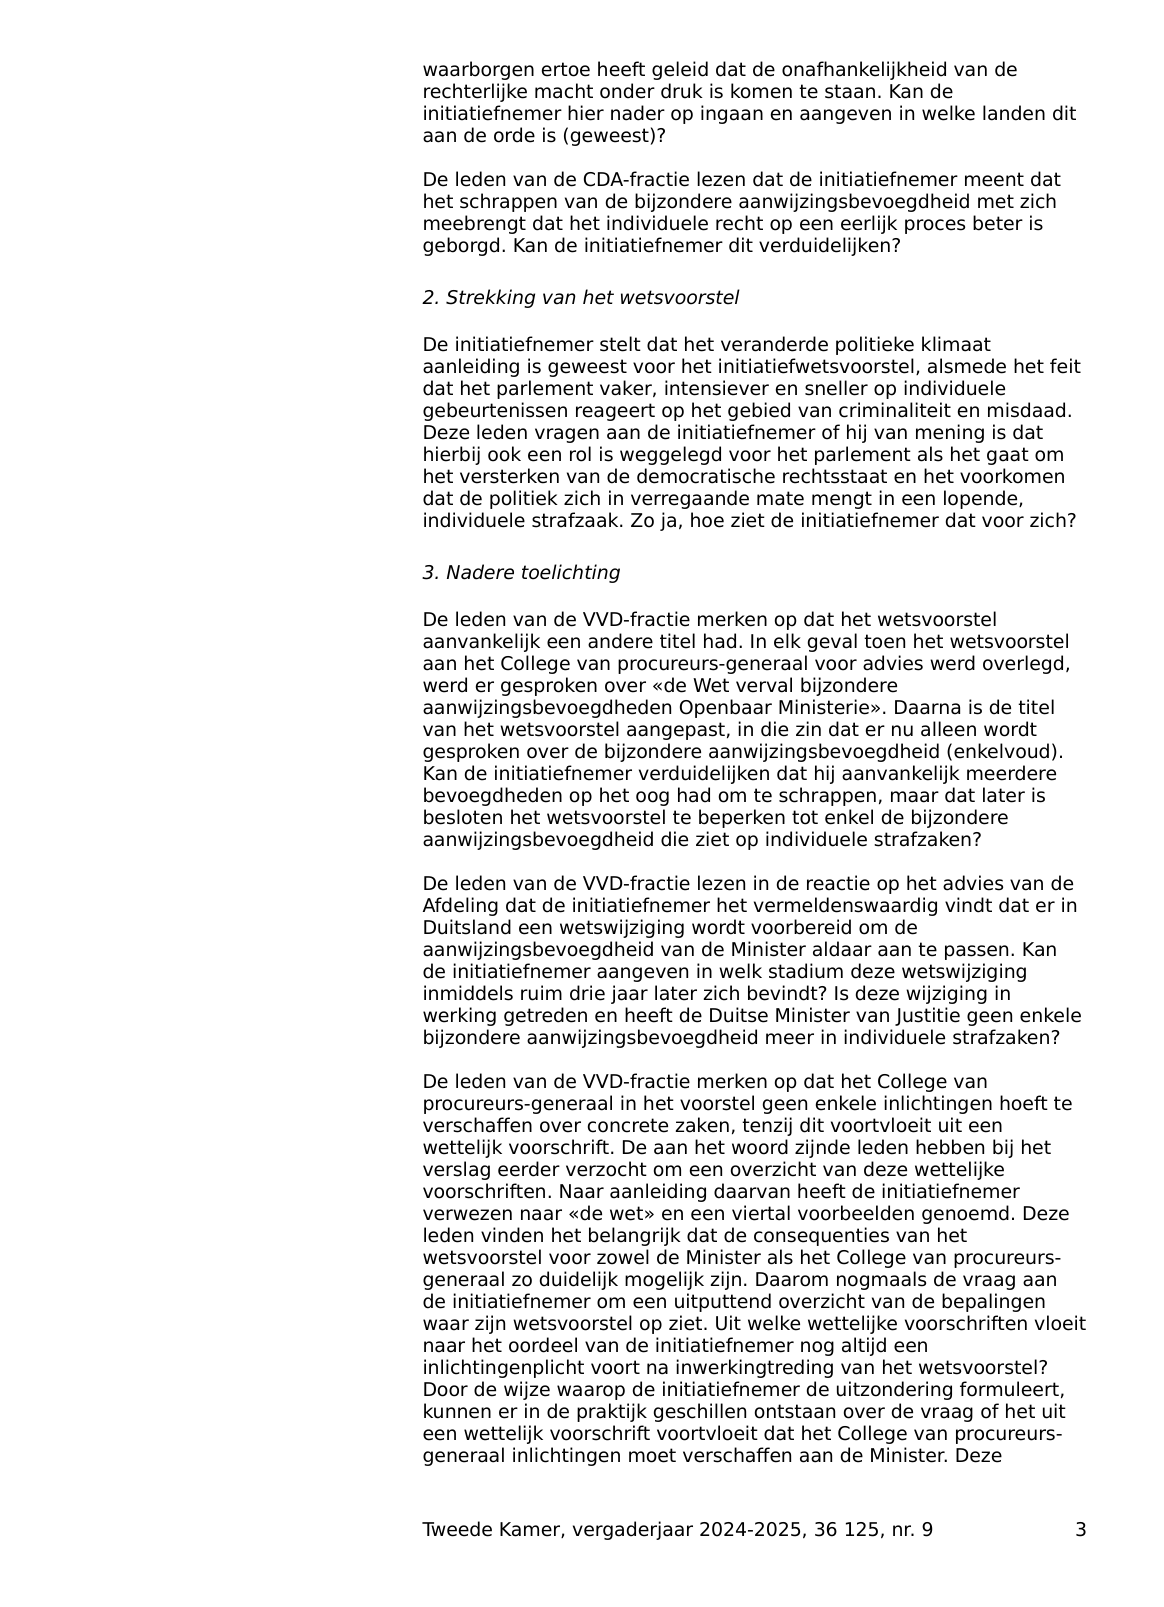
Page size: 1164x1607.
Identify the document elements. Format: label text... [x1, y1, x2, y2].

text De initiatiefnemer stelt dat het veranderde politieke klimaat aanleiding is geweest voor het initiatiefwetsvoorstel, alsmede het feit dat het parlement vaker, intensiever en sneller op individuele gebeurtenissen reageert op het gebied van criminaliteit en misdaad. Deze leden vragen aan de initiatiefnemer of hij van mening is dat hierbij ook een rol is weggelegd voor het parlement als het gaat om het versterken van de democratische rechtsstaat en het voorkomen dat de politiek zich in verregaande mate mengt in een lopende, individuele strafzaak. Zo ja, hoe ziet de initiatiefnemer dat voor zich? [422, 334, 1087, 532]
text De leden van de CDA-fractie lezen dat de initiatiefnemer meent dat het schrappen van de bijzondere aanwijzingsbevoegdheid met zich meebrengt dat het individuele recht op een eerlijk proces beter is geborgd. Kan de initiatiefnemer dit verduidelijken? [422, 169, 1087, 257]
text De leden van de VVD-fractie merken op dat het College van procureurs-generaal in het voorstel geen enkele inlichtingen hoeft te verschaffen over concrete zaken, tenzij dit voortvloeit uit een wettelijk voorschrift. De aan het woord zijnde leden hebben bij het verslag eerder verzocht om een overzicht van deze wettelijke voorschriften. Naar aanleiding daarvan heeft de initiatiefnemer verwezen naar «de wet» en een viertal voorbeelden genoemd. Deze leden vinden het belangrijk dat de consequenties van het wetsvoorstel voor zowel de Minister als het College van procureurs-generaal zo duidelijk mogelijk zijn. Daarom nogmaals de vraag aan de initiatiefnemer om een uitputtend overzicht van de bepalingen waar zijn wetsvoorstel op ziet. Uit welke wettelijke voorschriften vloeit naar het oordeel van de initiatiefnemer nog altijd een inlichtingenplicht voort na inwerkingtreding van het wetsvoorstel? Door de wijze waarop de initiatiefnemer de uitzondering formuleert, kunnen er in de praktijk geschillen ontstaan over de vraag of het uit een wettelijk voorschrift voortvloeit dat het College van procureurs-generaal inlichtingen moet verschaffen aan de Minister. Deze [422, 1071, 1087, 1466]
text waarborgen ertoe heeft geleid dat de onafhankelijkheid van de rechterlijke macht onder druk is komen te staan. Kan de initiatiefnemer hier nader op ingaan en aangeven in welke landen dit aan de orde is (geweest)? [422, 59, 1087, 147]
text De leden van de VVD-fractie merken op dat het wetsvoorstel aanvankelijk een andere titel had. In elk geval toen het wetsvoorstel aan het College van procureurs-generaal voor advies werd overlegd, werd er gesproken over «de Wet verval bijzondere aanwijzingsbevoegdheden Openbaar Ministerie». Daarna is de titel van het wetsvoorstel aangepast, in die zin dat er nu alleen wordt gesproken over de bijzondere aanwijzingsbevoegdheid (enkelvoud). Kan de initiatiefnemer verduidelijken dat hij aanvankelijk meerdere bevoegdheden op het oog had om te schrappen, maar dat later is besloten het wetsvoorstel te beperken tot enkel de bijzondere aanwijzingsbevoegdheid die ziet op individuele strafzaken? [422, 609, 1087, 851]
text De leden van de VVD-fractie lezen in de reactie op het advies van de Afdeling dat de initiatiefnemer het vermeldenswaardig vindt dat er in Duitsland een wetswijziging wordt voorbereid om de aanwijzingsbevoegdheid van de Minister aldaar aan te passen. Kan de initiatiefnemer aangeven in welk stadium deze wetswijziging inmiddels ruim drie jaar later zich bevindt? Is deze wijziging in werking getreden en heeft de Duitse Minister van Justitie geen enkele bijzondere aanwijzingsbevoegdheid meer in individuele strafzaken? [422, 873, 1087, 1049]
subtitle 2. Strekking van het wetsvoorstel [422, 287, 1087, 309]
subtitle 3. Nadere toelichting [422, 562, 1087, 584]
